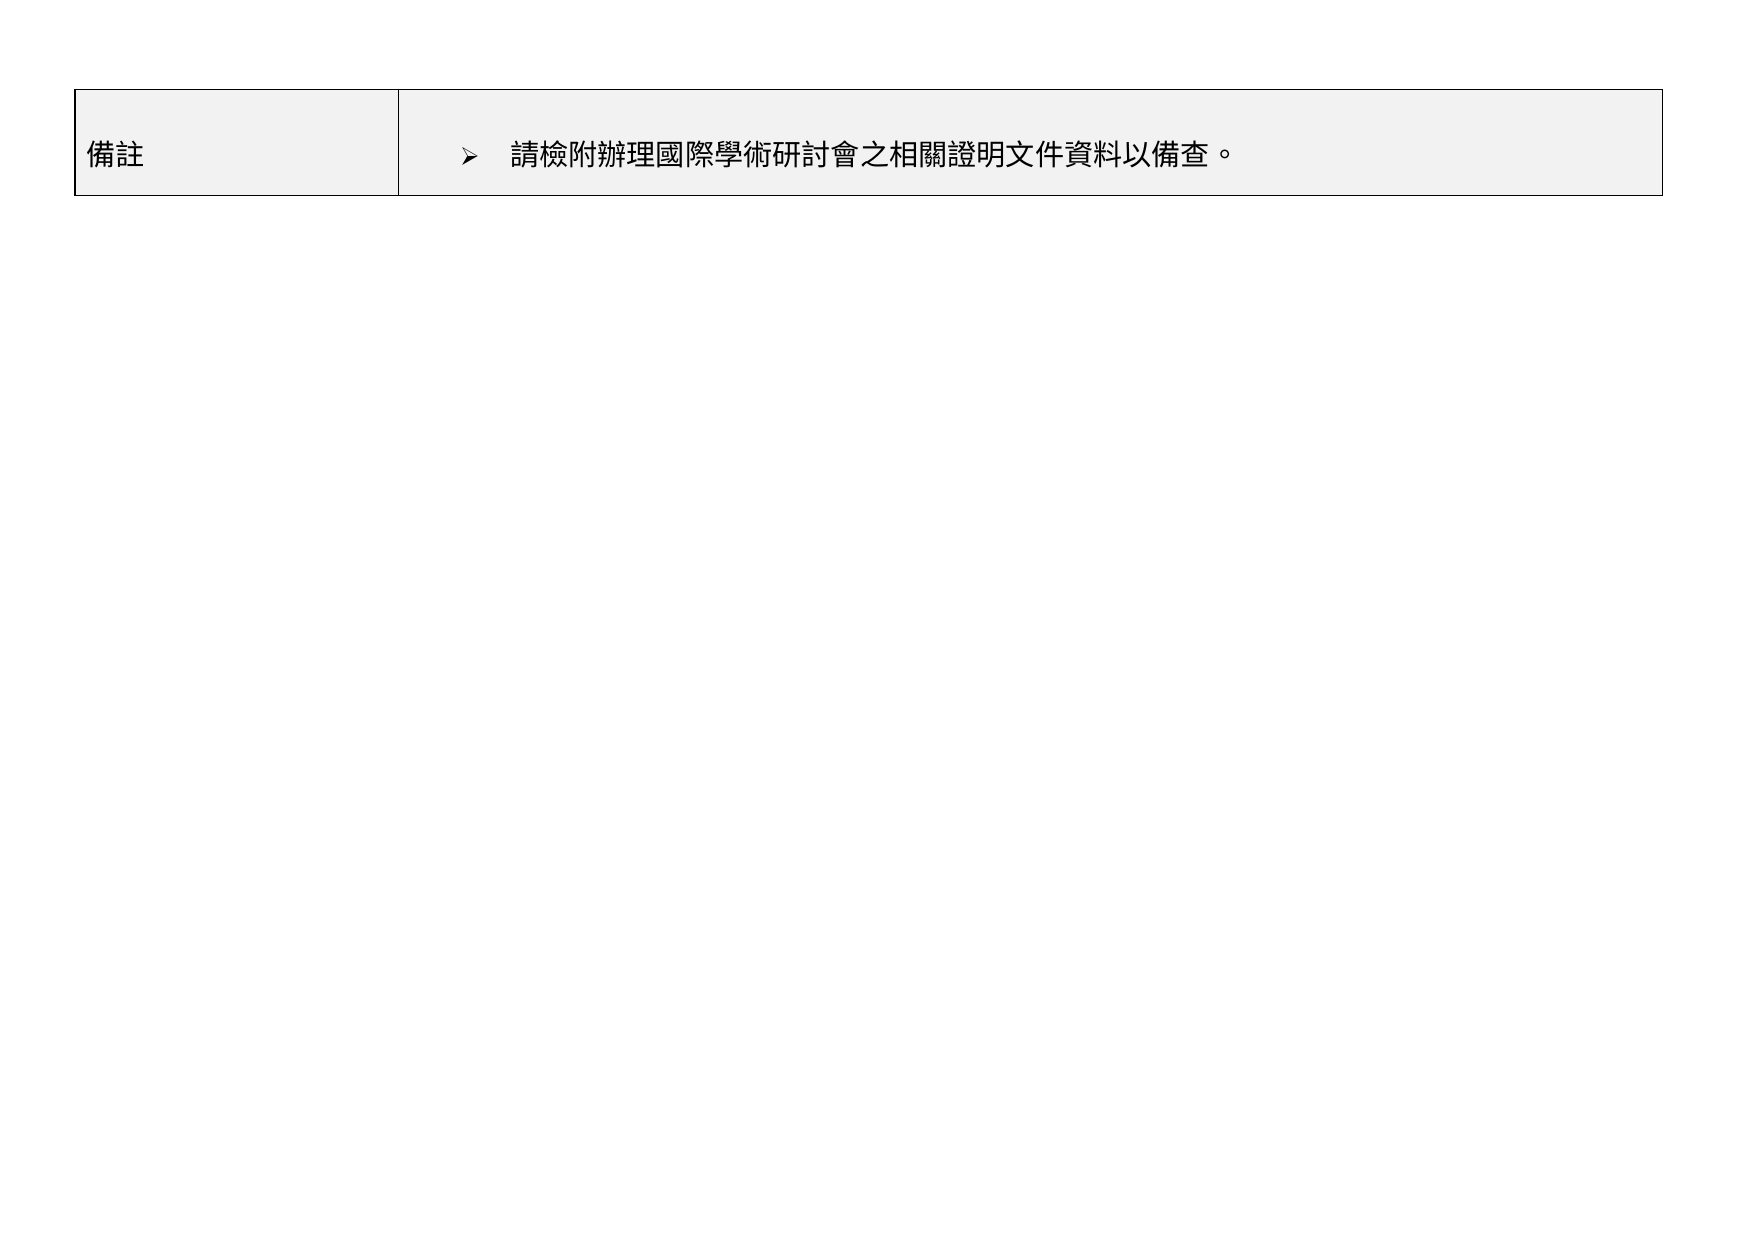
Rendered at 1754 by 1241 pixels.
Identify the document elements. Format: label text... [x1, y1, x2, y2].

table_cell 請檢附辦理國際學術研討會之相關證明文件資料以備查。 [399, 90, 1662, 195]
table_cell 備註 [76, 90, 398, 195]
